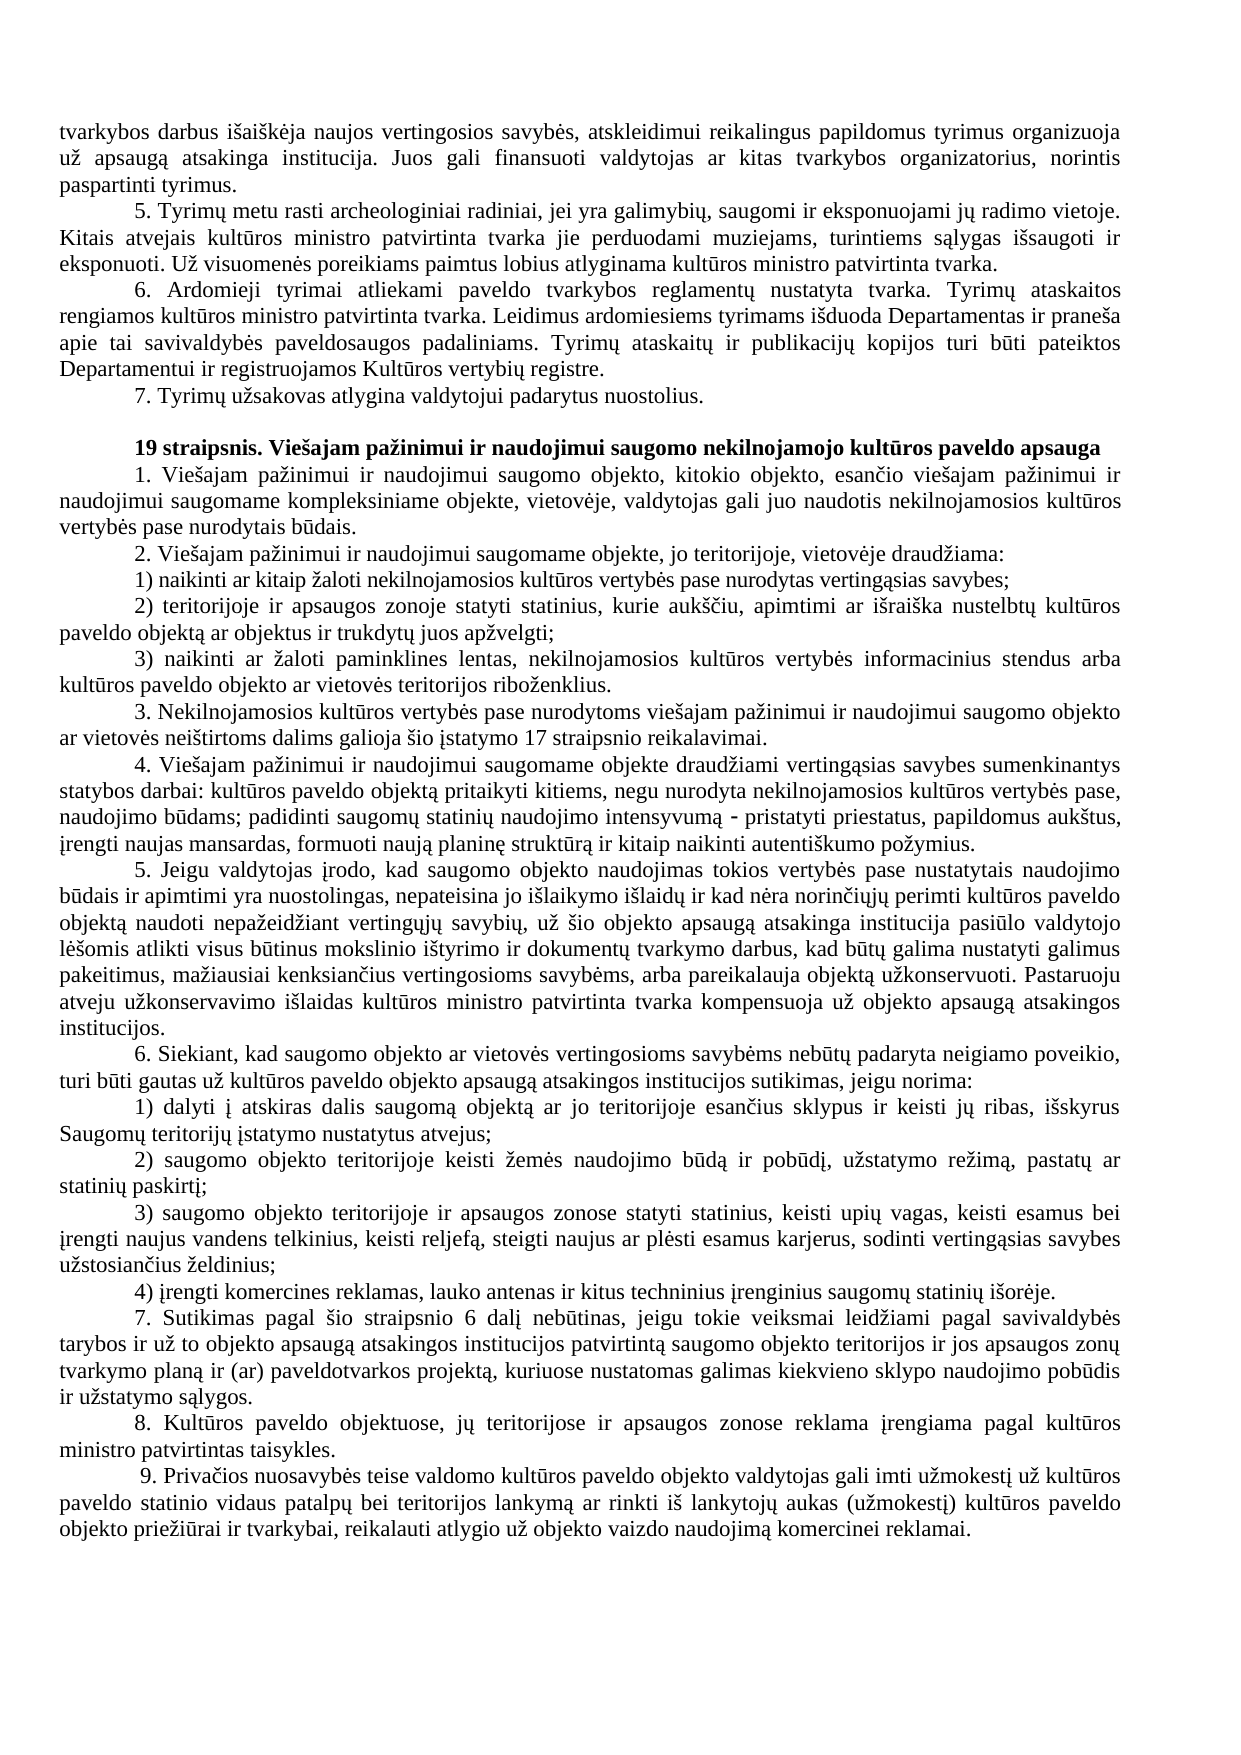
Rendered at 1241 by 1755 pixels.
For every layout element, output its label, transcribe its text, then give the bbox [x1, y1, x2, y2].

text 7. Tyrimų užsakovas atlygina valdytojui padarytus nuostolius. [59, 382, 1122, 408]
text 6. Siekiant, kad saugomo objekto ar vietovės vertingosioms savybėms nebūtų padaryta neigiamo poveikio, turi būti gautas už kultūros paveldo objekto apsaugą atsakingos institucijos sutikimas, jeigu norima: [59, 1041, 1122, 1093]
text 2) teritorijoje ir apsaugos zonoje statyti statinius, kurie aukščiu, apimtimi ar išraiška nustelbtų kultūros paveldo objektą ar objektus ir trukdytų juos apžvelgti; [59, 592, 1122, 645]
text 5. Jeigu valdytojas įrodo, kad saugomo objekto naudojimas tokios vertybės pase nustatytais naudojimo būdais ir apimtimi yra nuostolingas, nepateisina jo išlaikymo išlaidų ir kad nėra norinčiųjų perimti kultūros paveldo objektą naudoti nepažeidžiant vertingųjų savybių, už šio objekto apsaugą atsakinga institucija pasiūlo valdytojo lėšomis atlikti visus būtinus mokslinio ištyrimo ir dokumentų tvarkymo darbus, kad būtų galima nustatyti galimus pakeitimus, mažiausiai kenksiančius vertingosioms savybėms, arba pareikalauja objektą užkonservuoti. Pastaruoju atveju užkonservavimo išlaidas kultūros ministro patvirtinta tvarka kompensuoja už objekto apsaugą atsakingos institucijos. [59, 856, 1122, 1041]
text tvarkybos darbus išaiškėja naujos vertingosios savybės, atskleidimui reikalingus papildomus tyrimus organizuoja už apsaugą atsakinga institucija. Juos gali finansuoti valdytojas ar kitas tvarkybos organizatorius, norintis paspartinti tyrimus. [59, 118, 1122, 197]
text 3. Nekilnojamosios kultūros vertybės pase nurodytoms viešajam pažinimui ir naudojimui saugomo objekto ar vietovės neištirtoms dalims galioja šio įstatymo 17 straipsnio reikalavimai. [59, 698, 1122, 751]
text 1) naikinti ar kitaip žaloti nekilnojamosios kultūros vertybės pase nurodytas vertingąsias savybes; [59, 566, 1122, 592]
text 3) naikinti ar žaloti paminklines lentas, nekilnojamosios kultūros vertybės informacinius stendus arba kultūros paveldo objekto ar vietovės teritorijos riboženklius. [59, 645, 1122, 698]
text 1. Viešajam pažinimui ir naudojimui saugomo objekto, kitokio objekto, esančio viešajam pažinimui ir naudojimui saugomame kompleksiniame objekte, vietovėje, valdytojas gali juo naudotis nekilnojamosios kultūros vertybės pase nurodytais būdais. [59, 461, 1122, 540]
text 5. Tyrimų metu rasti archeologiniai radiniai, jei yra galimybių, saugomi ir eksponuojami jų radimo vietoje. Kitais atvejais kultūros ministro patvirtinta tvarka jie perduodami muziejams, turintiems sąlygas išsaugoti ir eksponuoti. Už visuomenės poreikiams paimtus lobius atlyginama kultūros ministro patvirtinta tvarka. [59, 197, 1122, 276]
text 4. Viešajam pažinimui ir naudojimui saugomame objekte draudžiami vertingąsias savybes sumenkinantys statybos darbai: kultūros paveldo objektą pritaikyti kitiems, negu nurodyta nekilnojamosios kultūros vertybės pase, naudojimo būdams; padidinti saugomų statinių naudojimo intensyvumą  pristatyti priestatus, papildomus aukštus, įrengti naujas mansardas, formuoti naują planinę struktūrą ir kitaip naikinti autentiškumo požymius. [59, 751, 1122, 856]
subtitle 19 straipsnis. Viešajam pažinimui ir naudojimui saugomo nekilnojamojo kultūros paveldo apsauga [134, 434, 1122, 461]
text 9. Privačios nuosavybės teise valdomo kultūros paveldo objekto valdytojas gali imti užmokestį už kultūros paveldo statinio vidaus patalpų bei teritorijos lankymą ar rinkti iš lankytojų aukas (užmokestį) kultūros paveldo objekto priežiūrai ir tvarkybai, reikalauti atlygio už objekto vaizdo naudojimą komercinei reklamai. [59, 1462, 1122, 1541]
text 7. Sutikimas pagal šio straipsnio 6 dalį nebūtinas, jeigu tokie veiksmai leidžiami pagal savivaldybės tarybos ir už to objekto apsaugą atsakingos institucijos patvirtintą saugomo objekto teritorijos ir jos apsaugos zonų tvarkymo planą ir (ar) paveldotvarkos projektą, kuriuose nustatomas galimas kiekvieno sklypo naudojimo pobūdis ir užstatymo sąlygos. [59, 1304, 1122, 1409]
text 3) saugomo objekto teritorijoje ir apsaugos zonose statyti statinius, keisti upių vagas, keisti esamus bei įrengti naujus vandens telkinius, keisti reljefą, steigti naujus ar plėsti esamus karjerus, sodinti vertingąsias savybes užstosiančius želdinius; [59, 1199, 1122, 1278]
text 8. Kultūros paveldo objektuose, jų teritorijose ir apsaugos zonose reklama įrengiama pagal kultūros ministro patvirtintas taisykles. [59, 1409, 1122, 1462]
text 4) įrengti komercines reklamas, lauko antenas ir kitus techninius įrenginius saugomų statinių išorėje. [59, 1278, 1122, 1304]
text 2. Viešajam pažinimui ir naudojimui saugomame objekte, jo teritorijoje, vietovėje draudžiama: [59, 540, 1122, 566]
text 2) saugomo objekto teritorijoje keisti žemės naudojimo būdą ir pobūdį, užstatymo režimą, pastatų ar statinių paskirtį; [59, 1146, 1122, 1199]
text 6. Ardomieji tyrimai atliekami paveldo tvarkybos reglamentų nustatyta tvarka. Tyrimų ataskaitos rengiamos kultūros ministro patvirtinta tvarka. Leidimus ardomiesiems tyrimams išduoda Departamentas ir praneša apie tai savivaldybės paveldosaugos padaliniams. Tyrimų ataskaitų ir publikacijų kopijos turi būti pateiktos Departamentui ir registruojamos Kultūros vertybių registre. [59, 276, 1122, 382]
text 1) dalyti į atskiras dalis saugomą objektą ar jo teritorijoje esančius sklypus ir keisti jų ribas, išskyrus Saugomų teritorijų įstatymo nustatytus atvejus; [59, 1093, 1122, 1146]
